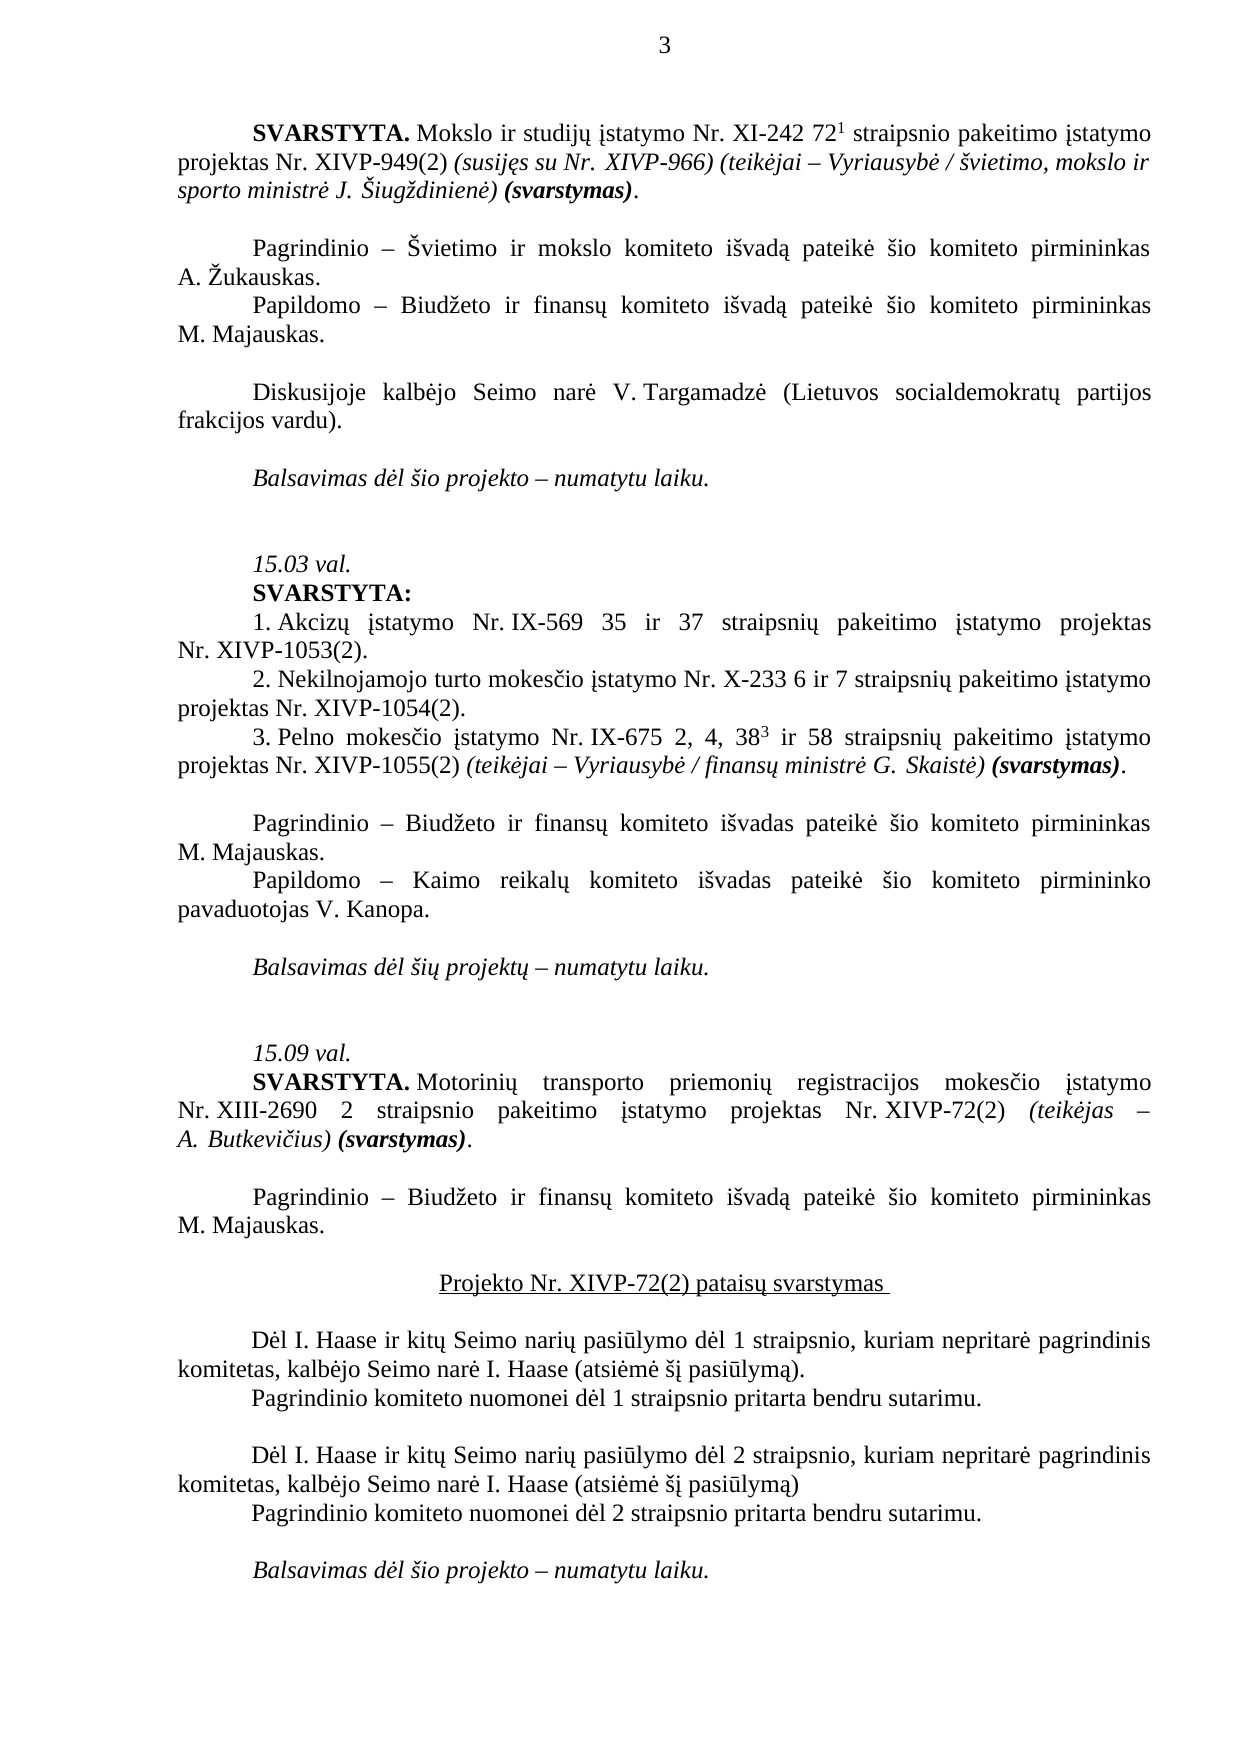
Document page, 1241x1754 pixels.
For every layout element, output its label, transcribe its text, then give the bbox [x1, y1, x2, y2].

text Pagrindinio – Švietimo ir mokslo komiteto išvadą pateikė šio komiteto pirmininkas A. Žukauskas. [177, 233, 1152, 291]
text Balsavimas dėl šių projektų – numatytu laiku. [177, 952, 1152, 981]
text Balsavimas dėl šio projekto – numatytu laiku. [177, 1556, 1152, 1584]
text Papildomo – Kaimo reikalų komiteto išvadas pateikė šio komiteto pirmininko pavaduotojas V. Kanopa. [177, 866, 1152, 923]
text SVARSTYTA. Mokslo ir studijų įstatymo Nr. XI-242 721 straipsnio pakeitimo įstatymo projektas Nr. XIVP-949(2) (susijęs su Nr. XIVP-966) (teikėjai – Vyriausybė / švietimo, mokslo ir sporto ministrė J. Šiugždinienė) (svarstymas). [177, 118, 1152, 204]
text 1. Akcizų įstatymo Nr. IX-569 35 ir 37 straipsnių pakeitimo įstatymo projektas Nr. XIVP-1053(2). [177, 607, 1152, 664]
text 2. Nekilnojamojo turto mokesčio įstatymo Nr. X-233 6 ir 7 straipsnių pakeitimo įstatymo projektas Nr. XIVP-1054(2). [177, 664, 1152, 722]
text SVARSTYTA. Motorinių transporto priemonių registracijos mokesčio įstatymo Nr. XIII-2690 2 straipsnio pakeitimo įstatymo projektas Nr. XIVP-72(2) (teikėjas – A. Butkevičius) (svarstymas). [177, 1067, 1152, 1153]
text Balsavimas dėl šio projekto – numatytu laiku. [177, 463, 1152, 492]
text Pagrindinio – Biudžeto ir finansų komiteto išvadą pateikė šio komiteto pirmininkas M. Majauskas. [177, 1182, 1152, 1239]
text Projekto Nr. XIVP-72(2) pataisų svarstymas [177, 1268, 1152, 1297]
text Dėl I. Haase ir kitų Seimo narių pasiūlymo dėl 1 straipsnio, kuriam nepritarė pagrindinis komitetas, kalbėjo Seimo narė I. Haase (atsiėmė šį pasiūlymą). [177, 1326, 1152, 1383]
text Pagrindinio komiteto nuomonei dėl 1 straipsnio pritarta bendru sutarimu. [177, 1383, 1152, 1412]
text Pagrindinio komiteto nuomonei dėl 2 straipsnio pritarta bendru sutarimu. [177, 1498, 1152, 1527]
text 3. Pelno mokesčio įstatymo Nr. IX-675 2, 4, 383 ir 58 straipsnių pakeitimo įstatymo projektas Nr. XIVP-1055(2) (teikėjai – Vyriausybė / finansų ministrė G. Skaistė) (svarstymas). [177, 722, 1152, 779]
text Dėl I. Haase ir kitų Seimo narių pasiūlymo dėl 2 straipsnio, kuriam nepritarė pagrindinis komitetas, kalbėjo Seimo narė I. Haase (atsiėmė šį pasiūlymą) [177, 1441, 1152, 1498]
text Pagrindinio – Biudžeto ir finansų komiteto išvadas pateikė šio komiteto pirmininkas M. Majauskas. [177, 808, 1152, 866]
text 15.03 val. [177, 549, 1152, 578]
text Diskusijoje kalbėjo Seimo narė V. Targamadzė (Lietuvos socialdemokratų partijos frakcijos vardu). [177, 377, 1152, 434]
text Papildomo – Biudžeto ir finansų komiteto išvadą pateikė šio komiteto pirmininkas M. Majauskas. [177, 291, 1152, 348]
text 15.09 val. [177, 1038, 1152, 1067]
text SVARSTYTA: [177, 578, 1152, 607]
